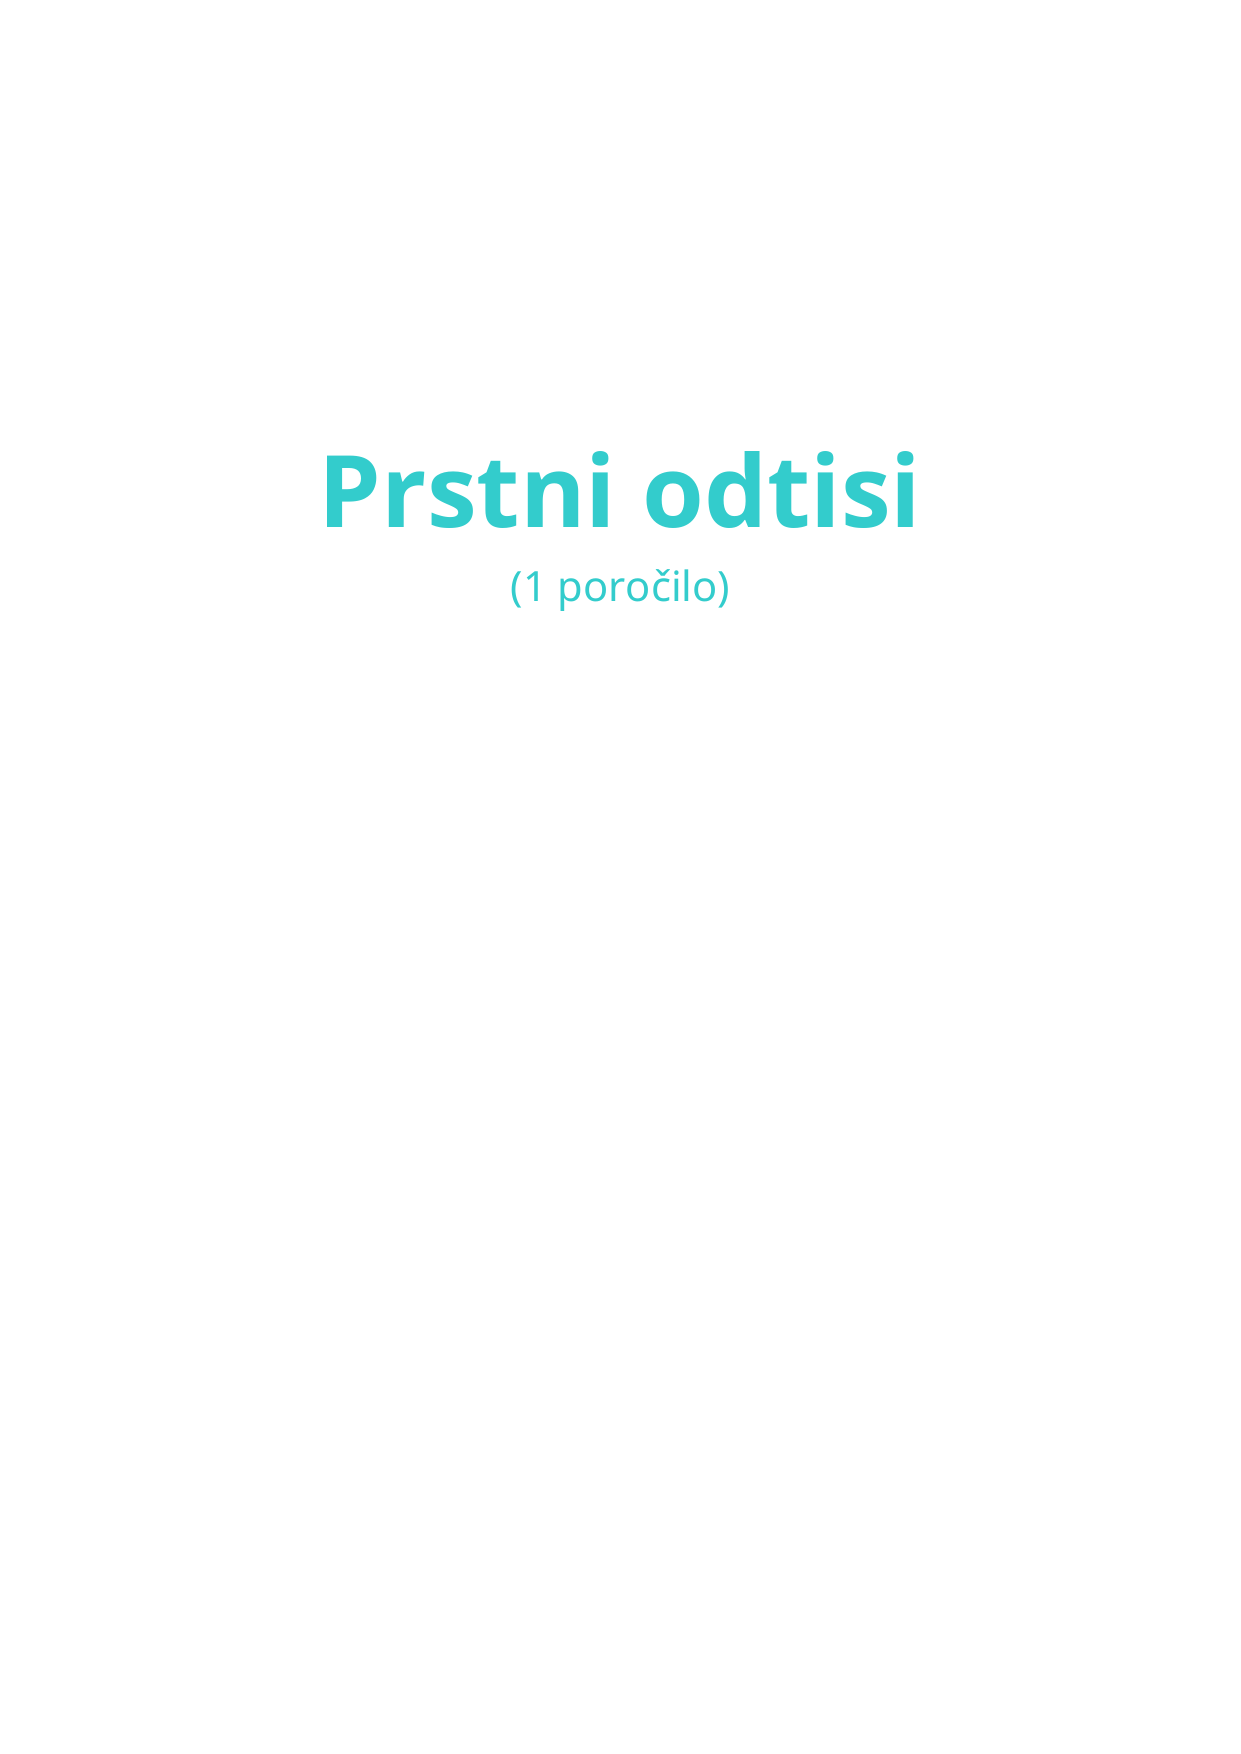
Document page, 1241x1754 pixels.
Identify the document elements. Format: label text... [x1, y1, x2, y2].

text Prstni odtisi [148, 420, 1093, 556]
text (1 poročilo) [148, 556, 1093, 613]
